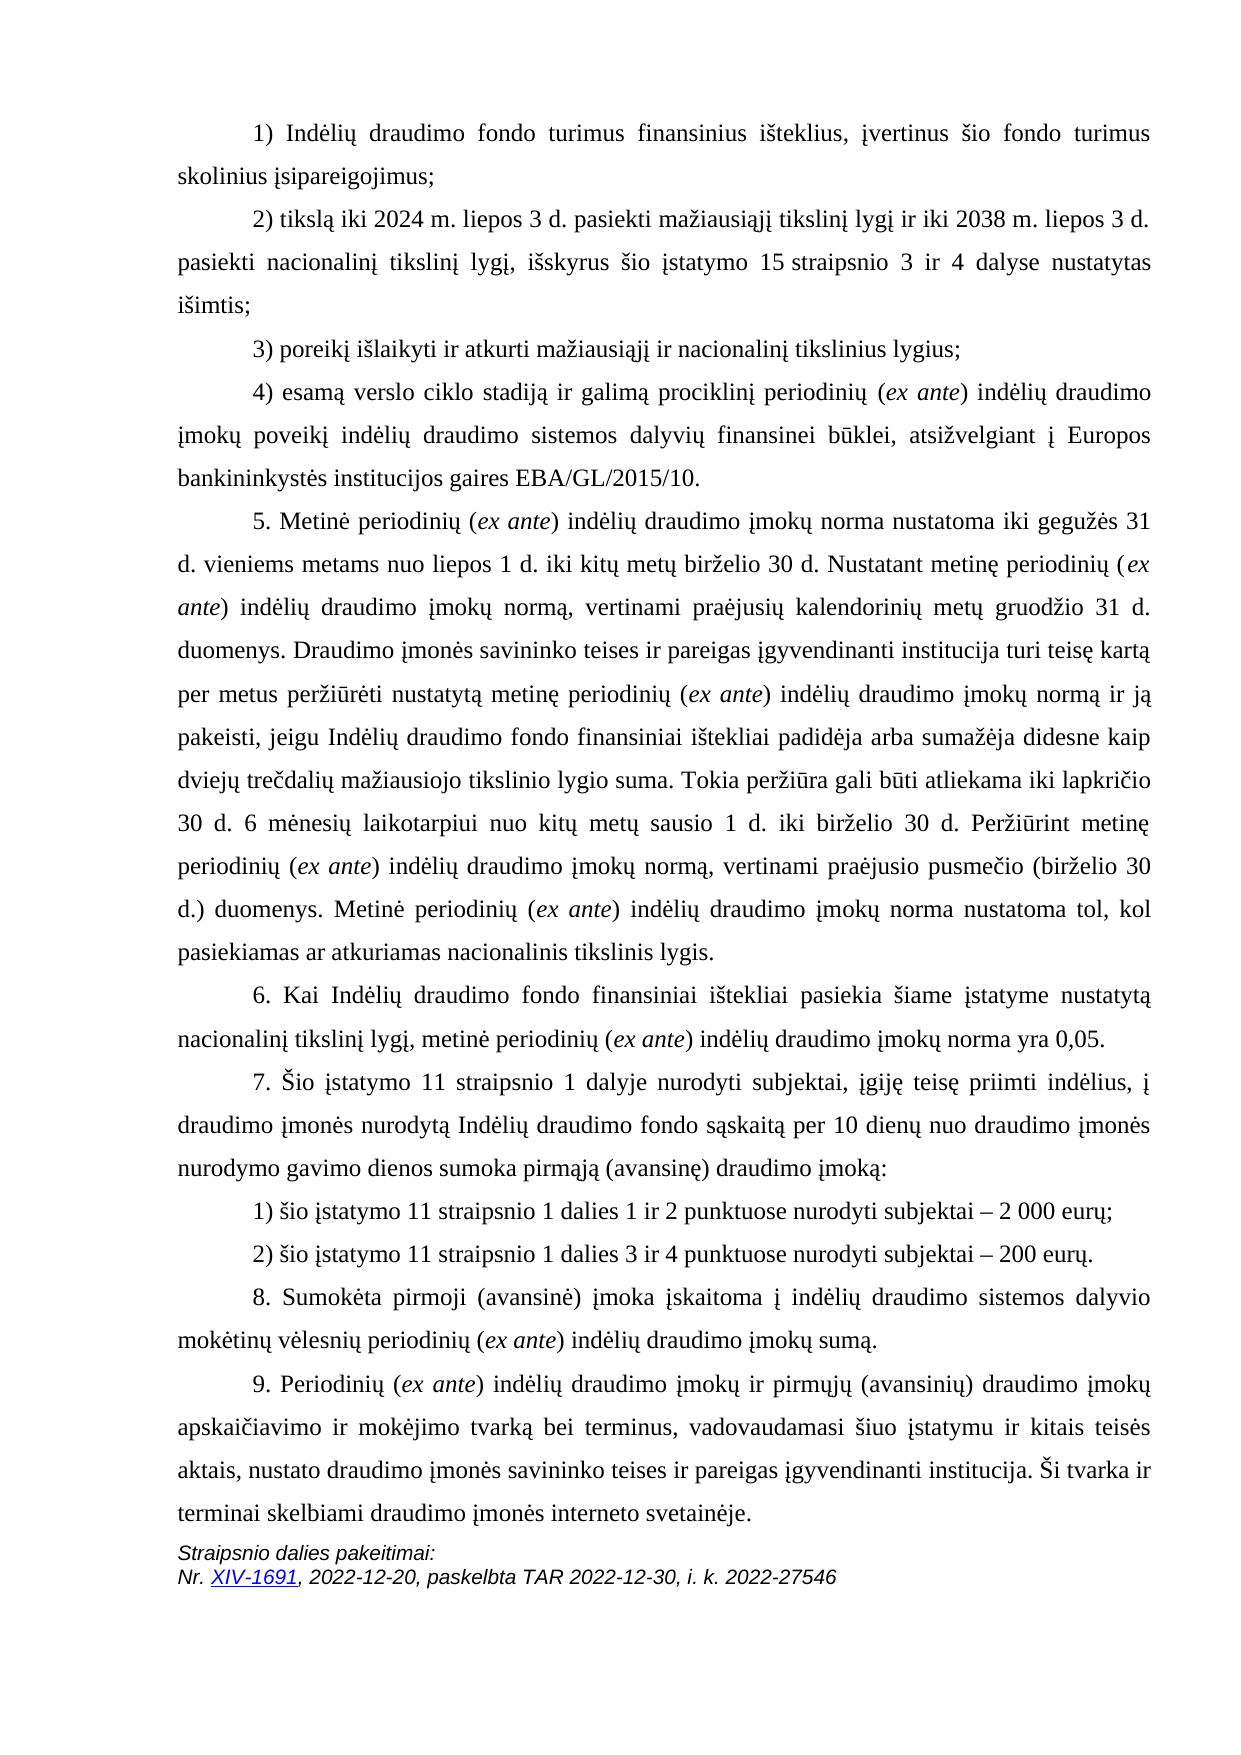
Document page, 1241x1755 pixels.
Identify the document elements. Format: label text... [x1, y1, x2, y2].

text 1) šio įstatymo 11 straipsnio 1 dalies 1 ir 2 punktuose nurodyti subjektai – 2 000 eurų; [177, 1196, 1152, 1225]
text 8. Sumokėta pirmoji (avansinė) įmoka įskaitoma į indėlių draudimo sistemos dalyvio mokėtinų vėlesnių periodinių (ex ante) indėlių draudimo įmokų sumą. [177, 1282, 1152, 1354]
text 9. Periodinių (ex ante) indėlių draudimo įmokų ir pirmųjų (avansinių) draudimo įmokų apskaičiavimo ir mokėjimo tvarką bei terminus, vadovaudamasi šiuo įstatymu ir kitais teisės aktais, nustato draudimo įmonės savininko teises ir pareigas įgyvendinanti institucija. Ši tvarka ir terminai skelbiami draudimo įmonės interneto svetainėje. [177, 1369, 1152, 1527]
text 4) esamą verslo ciklo stadiją ir galimą prociklinį periodinių (ex ante) indėlių draudimo įmokų poveikį indėlių draudimo sistemos dalyvių finansinei būklei, atsižvelgiant į Europos bankininkystės institucijos gaires EBA/GL/2015/10. [177, 377, 1152, 492]
text 1) Indėlių draudimo fondo turimus finansinius išteklius, įvertinus šio fondo turimus skolinius įsipareigojimus; [177, 118, 1152, 190]
text 2) šio įstatymo 11 straipsnio 1 dalies 3 ir 4 punktuose nurodyti subjektai – 200 eurų. [177, 1239, 1152, 1268]
text 5. Metinė periodinių (ex ante) indėlių draudimo įmokų norma nustatoma iki gegužės 31 d. vieniems metams nuo liepos 1 d. iki kitų metų birželio 30 d. Nustatant metinę periodinių (ex ante) indėlių draudimo įmokų normą, vertinami praėjusių kalendorinių metų gruodžio 31 d. duomenys. Draudimo įmonės savininko teises ir pareigas įgyvendinanti institucija turi teisę kartą per metus peržiūrėti nustatytą metinę periodinių (ex ante) indėlių draudimo įmokų normą ir ją pakeisti, jeigu Indėlių draudimo fondo finansiniai ištekliai padidėja arba sumažėja didesne kaip dviejų trečdalių mažiausiojo tikslinio lygio suma. Tokia peržiūra gali būti atliekama iki lapkričio 30 d. 6 mėnesių laikotarpiui nuo kitų metų sausio 1 d. iki birželio 30 d. Peržiūrint metinę periodinių (ex ante) indėlių draudimo įmokų normą, vertinami praėjusio pusmečio (birželio 30 d.) duomenys. Metinė periodinių (ex ante) indėlių draudimo įmokų norma nustatoma tol, kol pasiekiamas ar atkuriamas nacionalinis tikslinis lygis. [177, 506, 1152, 966]
text 7. Šio įstatymo 11 straipsnio 1 dalyje nurodyti subjektai, įgiję teisę priimti indėlius, į draudimo įmonės nurodytą Indėlių draudimo fondo sąskaitą per 10 dienų nuo draudimo įmonės nurodymo gavimo dienos sumoka pirmąją (avansinę) draudimo įmoką: [177, 1067, 1152, 1182]
text Straipsnio dalies pakeitimai: [177, 1541, 1152, 1565]
text 3) poreikį išlaikyti ir atkurti mažiausiąjį ir nacionalinį tikslinius lygius; [177, 334, 1152, 362]
text Nr. XIV-1691, 2022-12-20, paskelbta TAR 2022-12-30, i. k. 2022-27546 [177, 1565, 1152, 1589]
text 2) tikslą iki 2024 m. liepos 3 d. pasiekti mažiausiąjį tikslinį lygį ir iki 2038 m. liepos 3 d. pasiekti nacionalinį tikslinį lygį, išskyrus šio įstatymo 15 straipsnio 3 ir 4 dalyse nustatytas išimtis; [177, 204, 1152, 319]
text 6. Kai Indėlių draudimo fondo finansiniai ištekliai pasiekia šiame įstatyme nustatytą nacionalinį tikslinį lygį, metinė periodinių (ex ante) indėlių draudimo įmokų norma yra 0,05. [177, 981, 1152, 1052]
